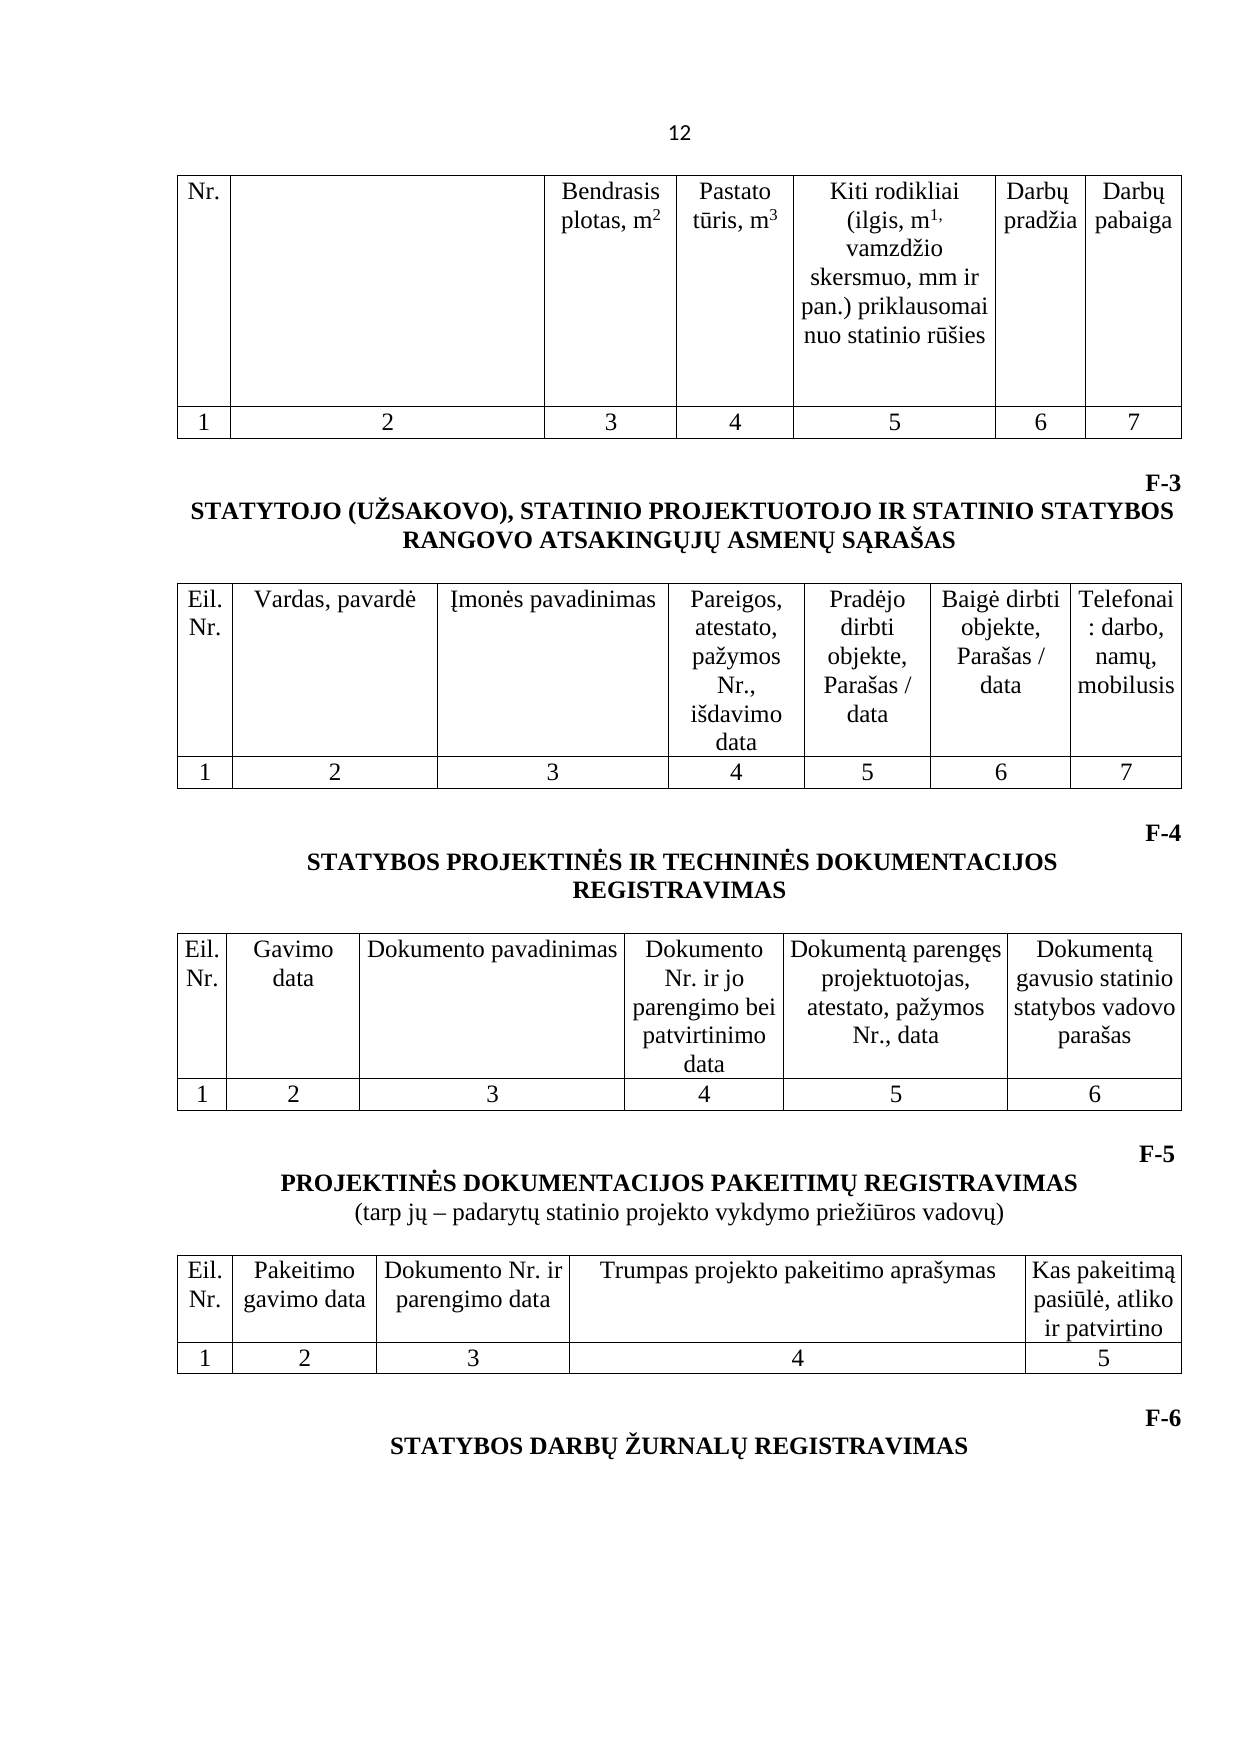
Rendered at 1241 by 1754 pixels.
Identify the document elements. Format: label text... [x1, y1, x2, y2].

table_header Pradėjo dirbti objekte, Parašas / data [805, 584, 930, 756]
table_cell 6 [1008, 1079, 1181, 1110]
text STATYTOJO (UŽSAKOVO), STATINIO PROJEKTUOTOJO IR STATINIO STATYBOS RANGOVO ATSAKINGŲJŲ ASMENŲ SĄRAŠAS [177, 496, 1181, 554]
table_cell 6 [931, 757, 1070, 788]
table_cell 4 [570, 1343, 1025, 1373]
text PROJEKTINĖS DOKUMENTACIJOS PAKEITIMŲ REGISTRAVIMAS [177, 1168, 1181, 1197]
table_header Pakeitimo gavimo data [233, 1256, 376, 1342]
table_cell 2 [233, 1343, 376, 1373]
table_header Dokumentą gavusio statinio statybos vadovo parašas [1008, 934, 1181, 1078]
table_header Telefonai: darbo, namų, mobilusis [1071, 584, 1181, 756]
table_header Pastato tūris, m3 [677, 176, 793, 406]
table_header Dokumentą parengęs projektuotojas, atestato, pažymos Nr., data [784, 934, 1007, 1078]
table_cell 1 [178, 757, 232, 788]
table_header Eil. Nr. [178, 934, 226, 1078]
table_cell 3 [360, 1079, 624, 1110]
table_header Trumpas projekto pakeitimo aprašymas [570, 1256, 1025, 1342]
table_cell 6 [996, 407, 1085, 438]
table_header Vardas, pavardė [233, 584, 437, 756]
table_cell 4 [669, 757, 804, 788]
subtitle F-5 [177, 1139, 1181, 1168]
table_cell 3 [545, 407, 676, 438]
subtitle F-3 [177, 468, 1181, 496]
table_cell 4 [677, 407, 793, 438]
table_header Dokumento Nr. ir parengimo data [377, 1256, 569, 1342]
text (tarp jų – padarytų statinio projekto vykdymo priežiūros vadovų) [177, 1197, 1181, 1226]
text STATYBOS PROJEKTINĖS IR TECHNINĖS DOKUMENTACIJOS [177, 847, 1181, 876]
text STATYBOS DARBŲ ŽURNALŲ REGISTRAVIMAS [177, 1431, 1181, 1460]
table_cell Darbų pabaiga [1086, 176, 1181, 406]
table_header Statinio pavadinimas, adresas [231, 176, 544, 406]
table_cell 5 [794, 407, 995, 438]
table_header Įmonės pavadinimas [438, 584, 668, 756]
table_header Baigė dirbti objekte, Parašas / data [931, 584, 1070, 756]
table_cell 3 [438, 757, 668, 788]
table_cell 4 [625, 1079, 783, 1110]
text REGISTRAVIMAS [177, 876, 1181, 904]
table_header Eil. Nr. [178, 176, 230, 406]
table_cell Darbų pradžia [996, 176, 1085, 406]
table_cell 5 [805, 757, 930, 788]
subtitle F-4 [177, 818, 1181, 847]
table_cell 2 [231, 407, 544, 438]
table_header Gavimo data [227, 934, 359, 1078]
table_cell 2 [227, 1079, 359, 1110]
table_cell 1 [178, 1079, 226, 1110]
table_header Kiti rodikliai (ilgis, m1, vamzdžio skersmuo, mm ir pan.) priklausomai nuo statinio rūšies [794, 176, 995, 406]
table_cell 5 [1026, 1343, 1181, 1373]
text F-6 [177, 1403, 1181, 1431]
table_cell 7 [1071, 757, 1181, 788]
table_header Bendrasis plotas, m2 [545, 176, 676, 406]
table_header Eil. Nr. [178, 1256, 232, 1342]
table_cell 1 [178, 407, 230, 438]
table_cell 2 [233, 757, 437, 788]
table_header Eil. Nr. [178, 584, 232, 756]
table_cell 1 [178, 1343, 232, 1373]
table_cell 7 [1086, 407, 1181, 438]
table_cell 5 [784, 1079, 1007, 1110]
table_cell 3 [377, 1343, 569, 1373]
table_header Dokumento pavadinimas [360, 934, 624, 1078]
